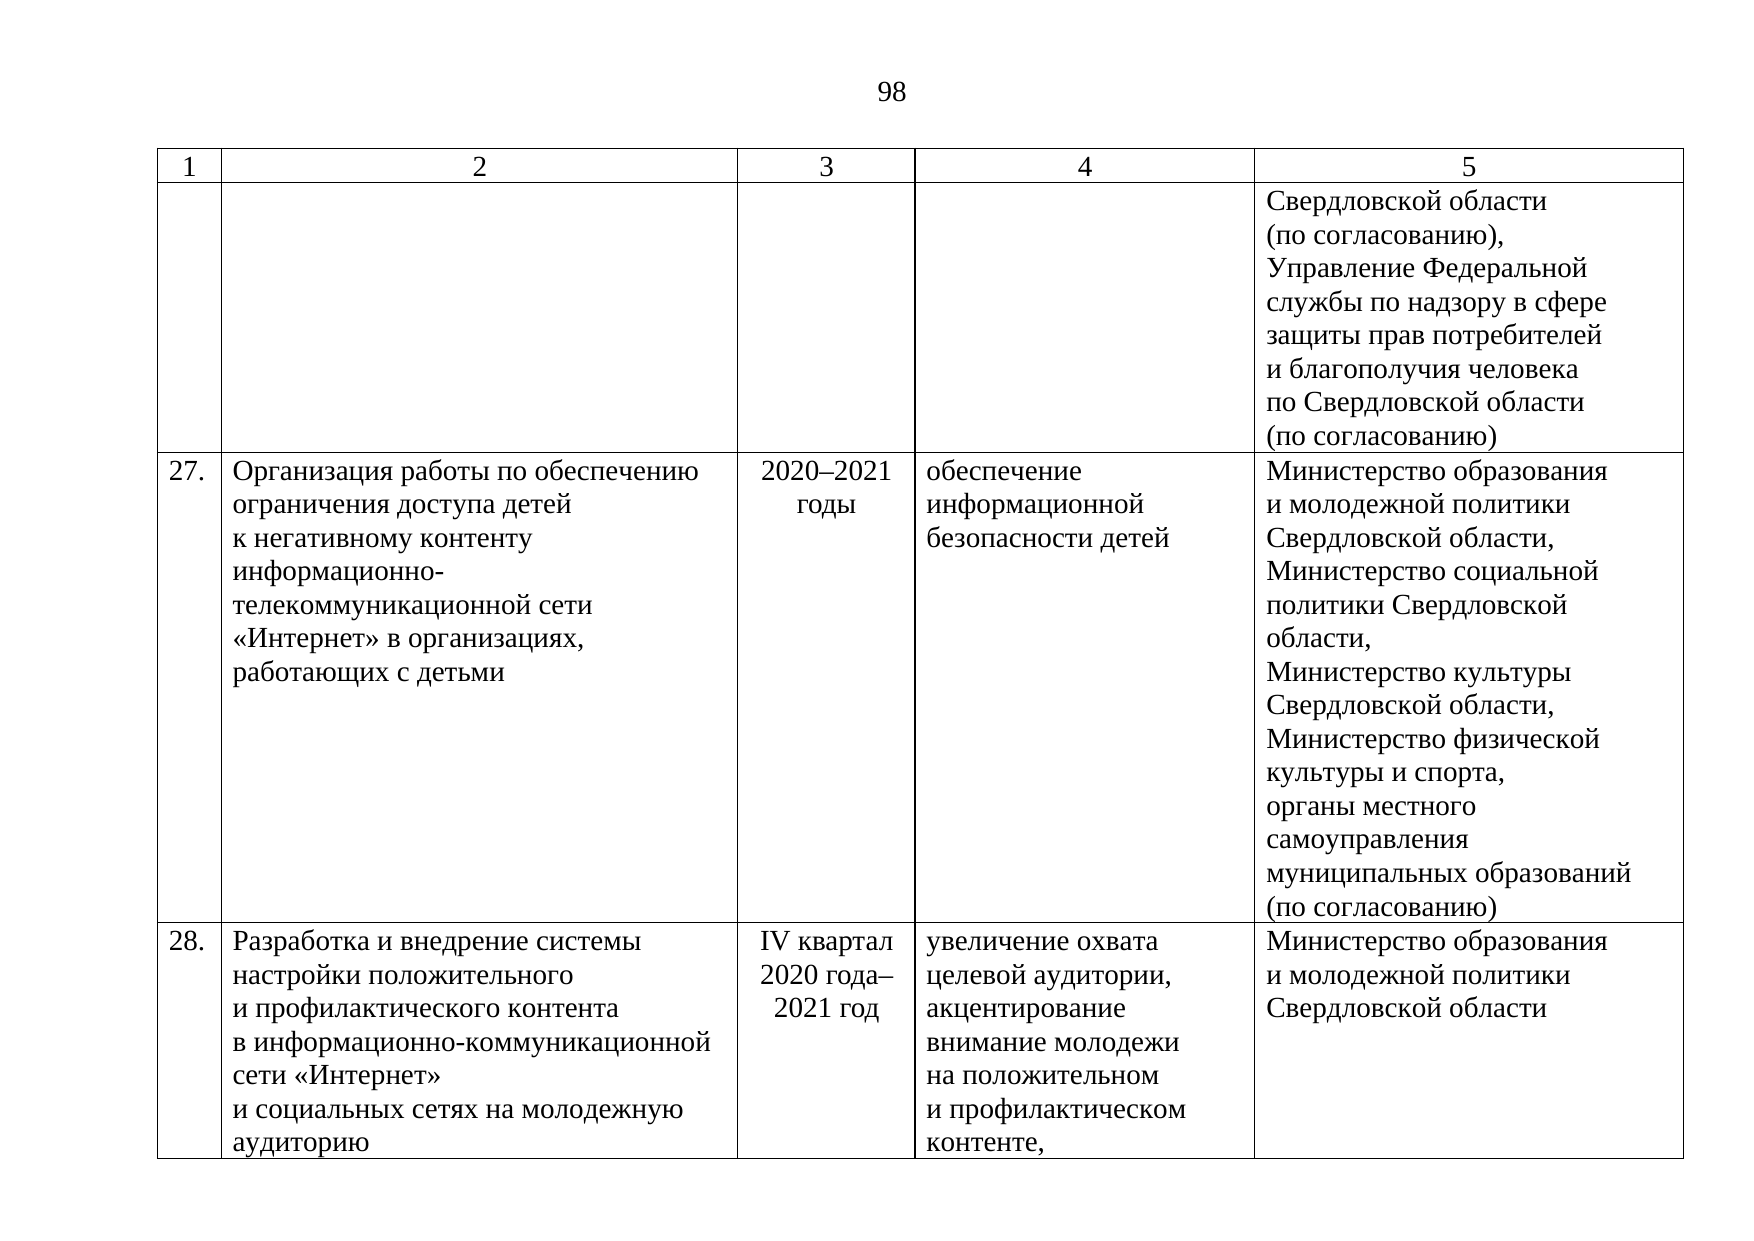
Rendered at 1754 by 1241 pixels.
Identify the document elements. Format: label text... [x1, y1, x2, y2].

table_cell [158, 183, 221, 452]
table_header 3 [738, 149, 914, 182]
table_cell 27. [158, 453, 221, 922]
table_cell 2020–2021 годы [738, 453, 914, 922]
table_header 2 [222, 149, 737, 182]
table_header 4 [916, 149, 1254, 182]
table_cell Организация работы по обеспечению ограничения доступа детей к негативному контенту информационно-телекоммуникационной сети «Интернет» в организациях, работающих с детьми [222, 453, 737, 922]
table_cell увеличение охвата целевой аудитории, акцентирование внимание молодежи на положительном и профилактическом контенте, [916, 923, 1254, 1158]
table_cell 28. [158, 923, 221, 1158]
table_cell [916, 183, 1254, 452]
table_header 1 [158, 149, 221, 182]
table_cell Разработка и внедрение системы настройки положительного и профилактического контента в информационно-коммуникационной сети «Интернет» и социальных сетях на молодежную аудиторию [222, 923, 737, 1158]
table_cell [222, 183, 737, 452]
table_cell [738, 183, 914, 452]
table_cell Министерство образования и молодежной политики Свердловской области [1255, 923, 1683, 1158]
table_cell IV квартал 2020 года–2021 год [738, 923, 914, 1158]
table_header 5 [1255, 149, 1683, 182]
table_cell Свердловской области (по согласованию), Управление Федеральной службы по надзору в сфере защиты прав потребителей и благополучия человека по Свердловской области (по согласованию) [1255, 183, 1683, 452]
table_cell обеспечение информационной безопасности детей [916, 453, 1254, 922]
table_cell Министерство образования и молодежной политики Свердловской области, Министерство социальной политики Свердловской области, Министерство культуры Свердловской области, Министерство физической культуры и спорта, органы местного самоуправления муниципальных образований (по согласованию) [1255, 453, 1683, 922]
